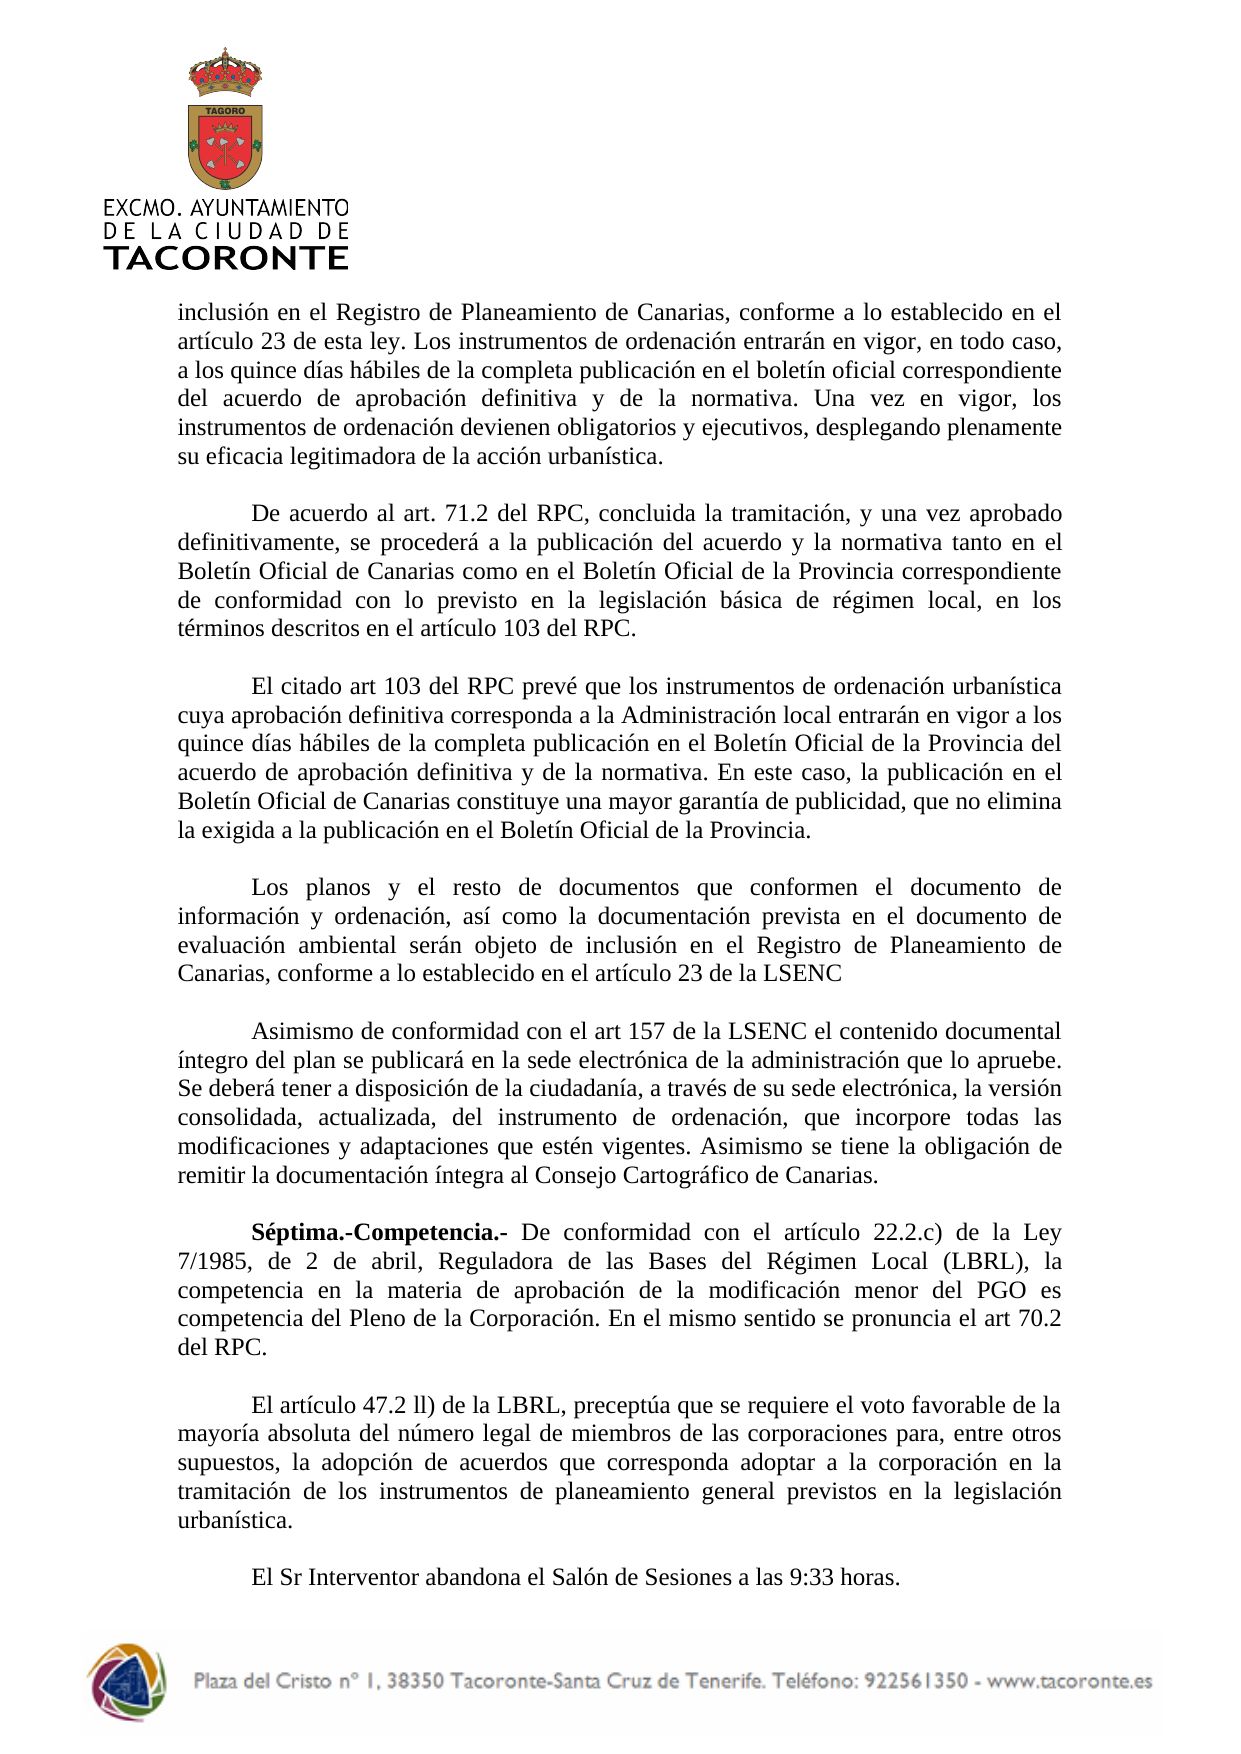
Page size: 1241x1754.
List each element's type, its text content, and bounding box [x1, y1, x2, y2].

text Los planos y el resto de documentos que conformen el documento de información y ordenación, así como la documentación prevista en el documento de evaluación ambiental serán objeto de inclusión en el Registro de Planeamiento de Canarias, conforme a lo establecido en el artículo 23 de la LSENC [177, 872, 1063, 987]
picture [103, 47, 348, 270]
text De acuerdo al art. 71.2 del RPC, concluida la tramitación, y una vez aprobado definitivamente, se procederá a la publicación del acuerdo y la normativa tanto en el Boletín Oficial de Canarias como en el Boletín Oficial de la Provincia correspondiente de conformidad con lo previsto en la legislación básica de régimen local, en los términos descritos en el artículo 103 del RPC. [177, 498, 1063, 642]
text Asimismo de conformidad con el art 157 de la LSENC el contenido documental íntegro del plan se publicará en la sede electrónica de la administración que lo apruebe. Se deberá tener a disposición de la ciudadanía, a través de su sede electrónica, la versión consolidada, actualizada, del instrumento de ordenación, que incorpore todas las modificaciones y adaptaciones que estén vigentes. Asimismo se tiene la obligación de remitir la documentación íntegra al Consejo Cartográfico de Canarias. [177, 1016, 1063, 1188]
text Séptima.-Competencia.- De conformidad con el artículo 22.2.c) de la Ley 7/1985, de 2 de abril, Reguladora de las Bases del Régimen Local (LBRL), la competencia en la materia de aprobación de la modificación menor del PGO es competencia del Pleno de la Corporación. En el mismo sentido se pronuncia el art 70.2 del RPC. [177, 1217, 1063, 1361]
text El citado art 103 del RPC prevé que los instrumentos de ordenación urbanística cuya aprobación definitiva corresponda a la Administración local entrarán en vigor a los quince días hábiles de la completa publicación en el Boletín Oficial de la Provincia del acuerdo de aprobación definitiva y de la normativa. En este caso, la publicación en el Boletín Oficial de Canarias constituye una mayor garantía de publicidad, que no elimina la exigida a la publicación en el Boletín Oficial de la Provincia. [177, 671, 1063, 843]
text El artículo 47.2 ll) de la LBRL, preceptúa que se requiere el voto favorable de la mayoría absoluta del número legal de miembros de las corporaciones para, entre otros supuestos, la adopción de acuerdos que corresponda adoptar a la corporación en la tramitación de los instrumentos de planeamiento general previstos en la legislación urbanística. [177, 1390, 1063, 1533]
picture [80, 1630, 1163, 1737]
text inclusión en el Registro de Planeamiento de Canarias, conforme a lo establecido en el artículo 23 de esta ley. Los instrumentos de ordenación entrarán en vigor, en todo caso, a los quince días hábiles de la completa publicación en el boletín oficial correspondiente del acuerdo de aprobación definitiva y de la normativa. Una vez en vigor, los instrumentos de ordenación devienen obligatorios y ejecutivos, desplegando plenamente su eficacia legitimadora de la acción urbanística. [177, 297, 1063, 470]
text El Sr Interventor abandona el Salón de Sesiones a las 9:33 horas. [177, 1562, 1063, 1591]
